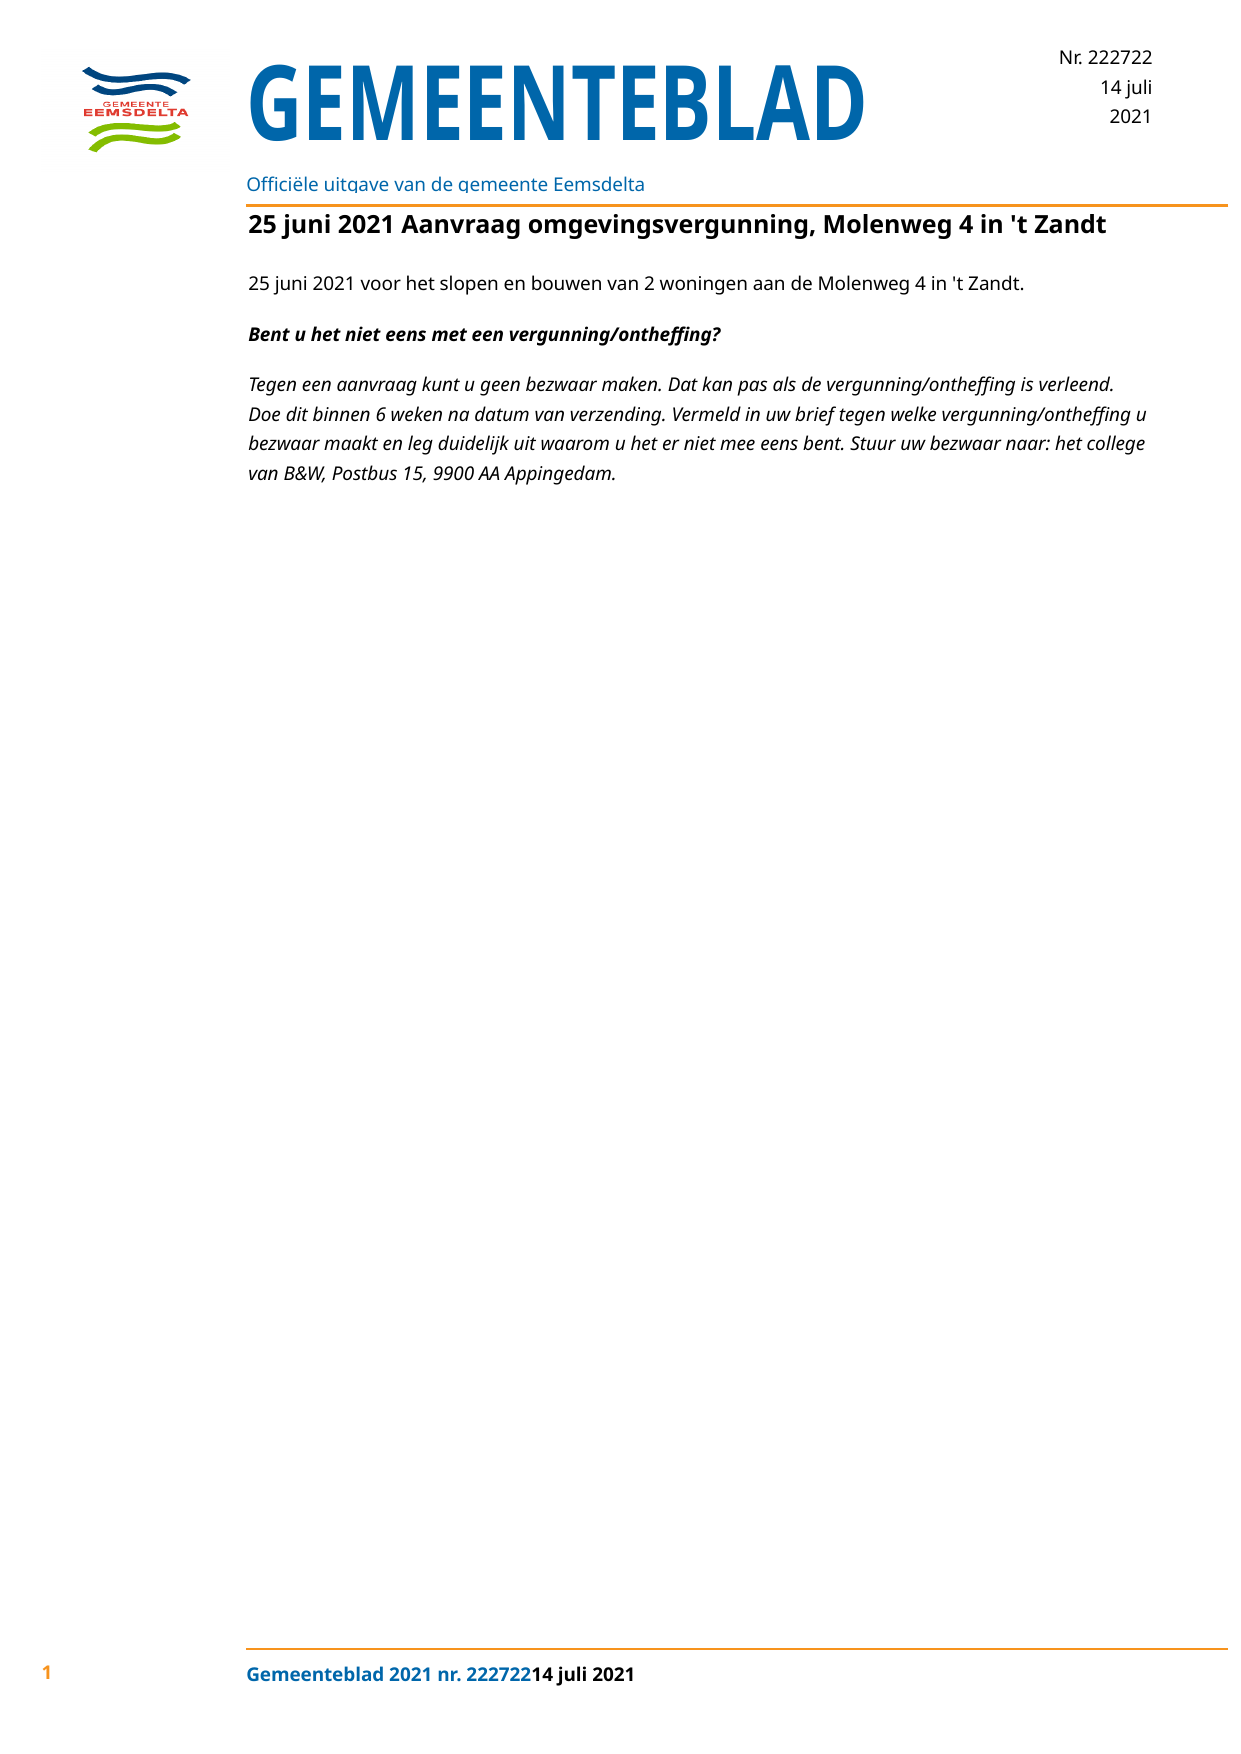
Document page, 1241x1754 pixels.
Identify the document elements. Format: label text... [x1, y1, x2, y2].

text 25 juni 2021 Aanvraag omgevingsvergunning, Molenweg 4 in 't Zandt [248, 207, 1152, 241]
text Bent u het niet eens met een vergunning/ontheffing? [248, 321, 1152, 346]
text Tegen een aanvraag kunt u geen bezwaar maken. Dat kan pas als de vergunning/ontheffing is verleend. Doe dit binnen 6 weken na datum van verzending. Vermeld in uw brief tegen welke vergunning/ontheffing u bezwaar maakt en leg duidelijk uit waarom u het er niet mee eens bent. Stuur uw bezwaar naar: het college van B&W, Postbus 15, 9900 AA Appingedam. [248, 371, 1152, 486]
picture [41, 47, 231, 172]
text 25 juni 2021 voor het slopen en bouwen van 2 woningen aan de Molenweg 4 in 't Zandt. [248, 270, 1152, 296]
